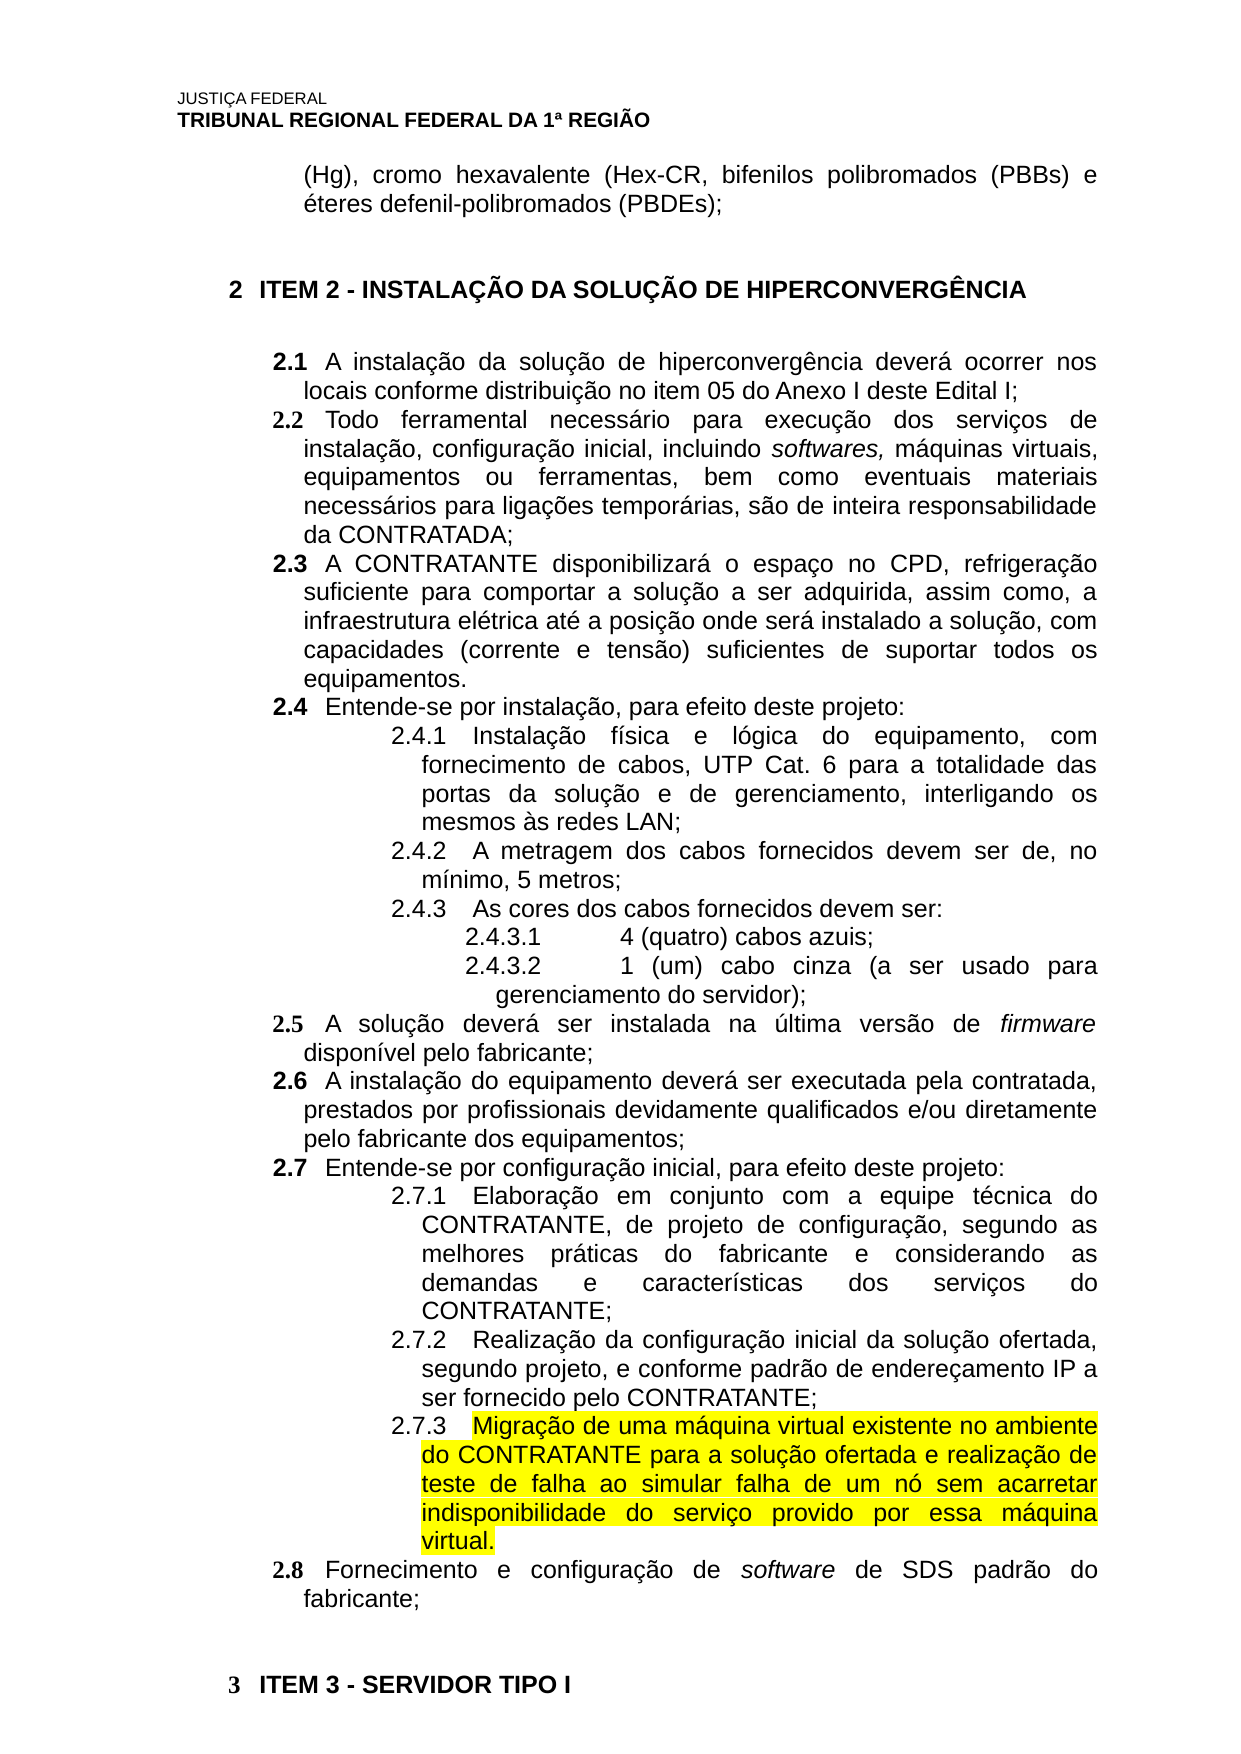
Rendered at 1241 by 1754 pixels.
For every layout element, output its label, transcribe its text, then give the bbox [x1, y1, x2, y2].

list 4 (quatro) cabos azuis; [458, 922, 1098, 951]
list Realização da configuração inicial da solução ofertada, segundo projeto, e conforme padrão de endereçamento IP a ser fornecido pelo CONTRATANTE; [384, 1325, 1098, 1411]
list Todo ferramental necessário para execução dos serviços de instalação, configuração inicial, incluindo softwares, máquinas virtuais, equipamentos ou ferramentas, bem como eventuais materiais necessários para ligações temporárias, são de inteira responsabilidade da CONTRATADA; [266, 405, 1098, 549]
list Fornecimento e configuração de software de SDS padrão do fabricante; [266, 1555, 1098, 1613]
list Instalação física e lógica do equipamento, com fornecimento de cabos, UTP Cat. 6 para a totalidade das portas da solução e de gerenciamento, interligando os mesmos às redes LAN; [384, 721, 1098, 836]
list (Hg), cromo hexavalente (Hex-CR, bifenilos polibromados (PBBs) e éteres defenil-polibromados (PBDEs); [266, 160, 1098, 218]
list 1 (um) cabo cinza (a ser usado para gerenciamento do servidor); [458, 951, 1098, 1009]
list As cores dos cabos fornecidos devem ser: [384, 894, 1098, 922]
list Entende-se por instalação, para efeito deste projeto: [266, 692, 1098, 721]
list Entende-se por configuração inicial, para efeito deste projeto: [266, 1152, 1098, 1181]
list A instalação da solução de hiperconvergência deverá ocorrer nos locais conforme distribuição no item 05 do Anexo I deste Edital I; [266, 347, 1098, 405]
list ITEM 2 - INSTALAÇÃO DA SOLUÇÃO DE HIPERCONVERGÊNCIA [222, 275, 1098, 304]
list A instalação do equipamento deverá ser executada pela contratada, prestados por profissionais devidamente qualificados e/ou diretamente pelo fabricante dos equipamentos; [266, 1066, 1098, 1152]
list A metragem dos cabos fornecidos devem ser de, no mínimo, 5 metros; [384, 836, 1098, 894]
list Elaboração em conjunto com a equipe técnica do CONTRATANTE, de projeto de configuração, segundo as melhores práticas do fabricante e considerando as demandas e características dos serviços do CONTRATANTE; [384, 1181, 1098, 1325]
list A CONTRATANTE disponibilizará o espaço no CPD, refrigeração suficiente para comportar a solução a ser adquirida, assim como, a infraestrutura elétrica até a posição onde será instalado a solução, com capacidades (corrente e tensão) suficientes de suportar todos os equipamentos. [266, 549, 1098, 692]
list A solução deverá ser instalada na última versão de firmware disponível pelo fabricante; [266, 1009, 1098, 1066]
list ITEM 3 - SERVIDOR TIPO I [222, 1670, 1098, 1699]
list Migração de uma máquina virtual existente no ambiente do CONTRATANTE para a solução ofertada e realização de teste de falha ao simular falha de um nó sem acarretar indisponibilidade do serviço provido por essa máquina virtual. [384, 1411, 1098, 1555]
